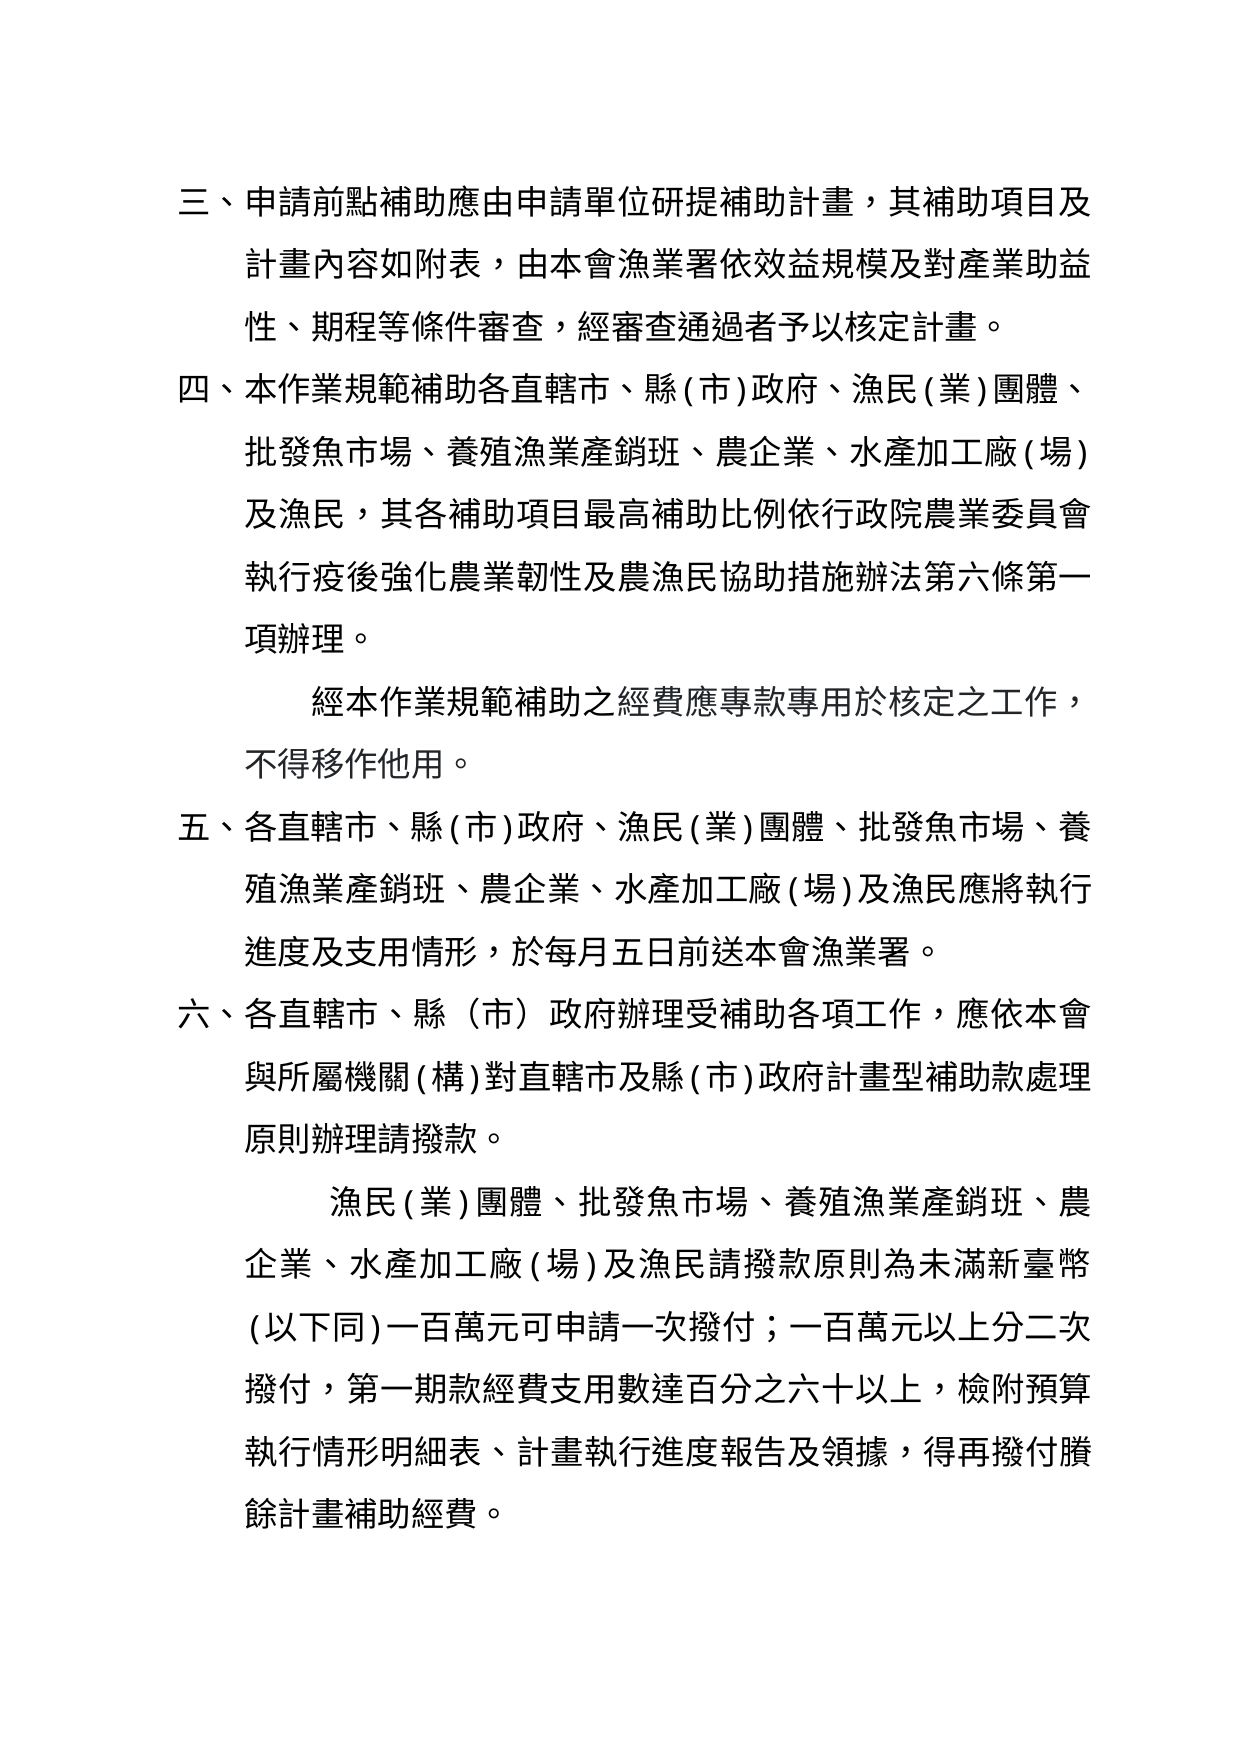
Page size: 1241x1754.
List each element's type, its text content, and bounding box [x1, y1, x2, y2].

list 申請前點補助應由申請單位研提補助計畫，其補助項目及計畫內容如附表，由本會漁業署依效益規模及對產業助益性、期程等條件審查，經審查通過者予以核定計畫。 [177, 158, 1092, 346]
list 各直轄市、縣（市）政府辦理受補助各項工作，應依本會與所屬機關(構)對直轄市及縣(市)政府計畫型補助款處理原則辦理請撥款。 [177, 971, 1092, 1158]
text 經本作業規範補助之經費應專款專用於核定之工作，不得移作他用。 [244, 658, 1092, 783]
list 本作業規範補助各直轄市、縣(市)政府、漁民(業)團體、批發魚市場、養殖漁業產銷班、農企業、水產加工廠(場)及漁民，其各補助項目最高補助比例依行政院農業委員會執行疫後強化農業韌性及農漁民協助措施辦法第六條第一項辦理。 [177, 346, 1092, 658]
list 各直轄市、縣(市)政府、漁民(業)團體、批發魚市場、養殖漁業產銷班、農企業、水產加工廠(場)及漁民應將執行進度及支用情形，於每月五日前送本會漁業署。 [177, 783, 1092, 971]
text 漁民(業)團體、批發魚市場、養殖漁業產銷班、農企業、水產加工廠(場)及漁民請撥款原則為未滿新臺幣(以下同)一百萬元可申請一次撥付；一百萬元以上分二次撥付，第一期款經費支用數達百分之六十以上，檢附預算執行情形明細表、計畫執行進度報告及領據，得再撥付賸餘計畫補助經費。 [244, 1158, 1092, 1533]
